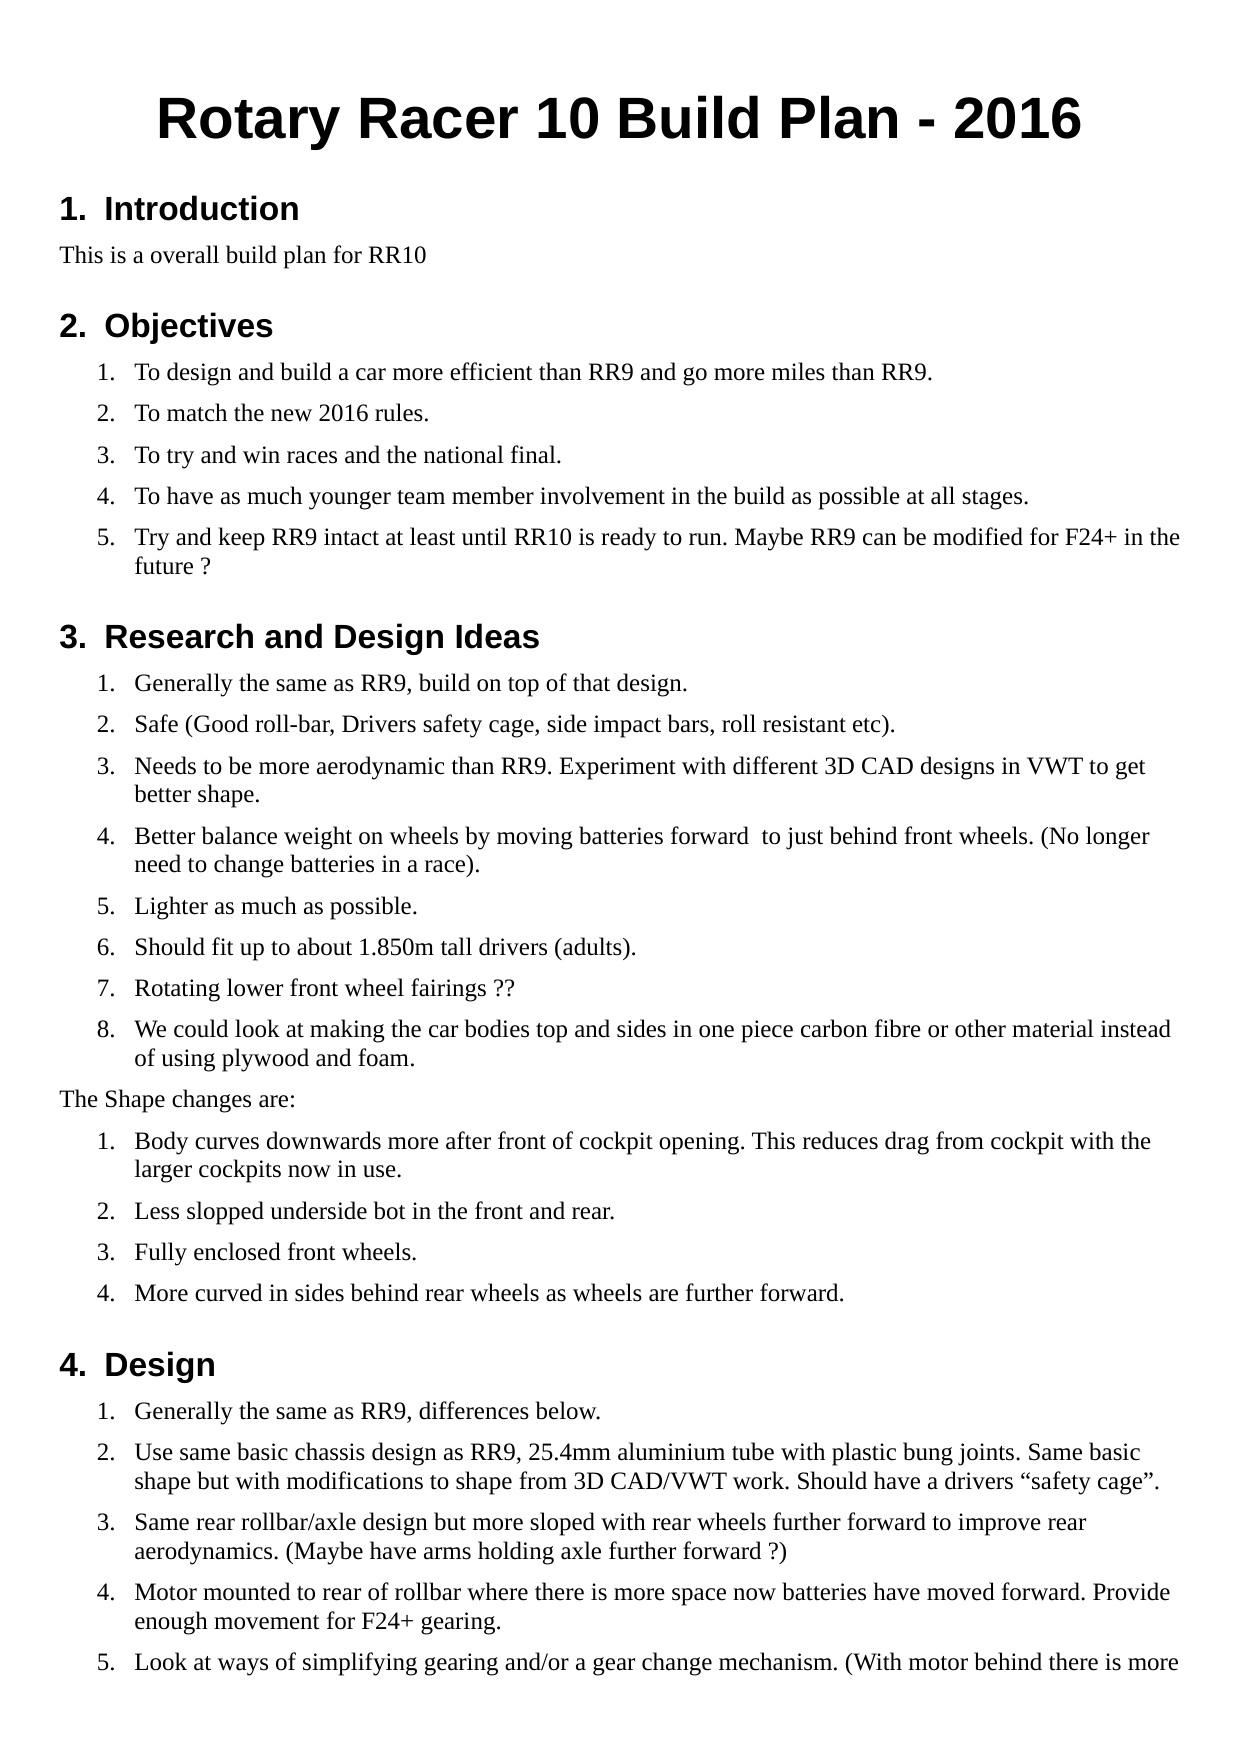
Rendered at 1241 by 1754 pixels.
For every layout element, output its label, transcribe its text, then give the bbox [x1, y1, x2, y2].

list Generally the same as RR9, build on top of that design. [97, 668, 1181, 697]
text The Shape changes are: [59, 1084, 1181, 1113]
list To match the new 2016 rules. [97, 398, 1181, 427]
list Generally the same as RR9, differences below. [97, 1396, 1181, 1424]
subtitle Design [59, 1344, 1181, 1383]
list Better balance weight on wheels by moving batteries forward to just behind front wheels. (No longer need to change batteries in a race). [97, 821, 1181, 878]
list Use same basic chassis design as RR9, 25.4mm aluminium tube with plastic bung joints. Same basic shape but with modifications to shape from 3D CAD/VWT work. Should have a drivers “safety cage”. [97, 1437, 1181, 1494]
title Rotary Racer 10 Build Plan - 2016 [59, 84, 1181, 151]
list Rotating lower front wheel fairings ?? [97, 973, 1181, 1002]
subtitle Research and Design Ideas [59, 617, 1181, 656]
list Should fit up to about 1.850m tall drivers (adults). [97, 932, 1181, 961]
list More curved in sides behind rear wheels as wheels are further forward. [97, 1278, 1181, 1307]
list To try and win races and the national final. [97, 440, 1181, 468]
list Less slopped underside bot in the front and rear. [97, 1196, 1181, 1224]
list Fully enclosed front wheels. [97, 1237, 1181, 1266]
list Same rear rollbar/axle design but more sloped with rear wheels further forward to improve rear aerodynamics. (Maybe have arms holding axle further forward ?) [97, 1507, 1181, 1564]
list To have as much younger team member involvement in the build as possible at all stages. [97, 481, 1181, 510]
text This is a overall build plan for RR10 [59, 240, 1181, 268]
list Lighter as much as possible. [97, 891, 1181, 919]
list Try and keep RR9 intact at least until RR10 is ready to run. Maybe RR9 can be modified for F24+ in the future ? [97, 522, 1181, 580]
list Needs to be more aerodynamic than RR9. Experiment with different 3D CAD designs in VWT to get better shape. [97, 751, 1181, 808]
list We could look at making the car bodies top and sides in one piece carbon fibre or other material instead of using plywood and foam. [97, 1014, 1181, 1072]
subtitle Introduction [59, 189, 1181, 227]
subtitle Objectives [59, 306, 1181, 345]
list Look at ways of simplifying gearing and/or a gear change mechanism. (With motor behind there is more [97, 1647, 1181, 1676]
list Motor mounted to rear of rollbar where there is more space now batteries have moved forward. Provide enough movement for F24+ gearing. [97, 1577, 1181, 1634]
list Safe (Good roll-bar, Drivers safety cage, side impact bars, roll resistant etc). [97, 709, 1181, 738]
list Body curves downwards more after front of cockpit opening. This reduces drag from cockpit with the larger cockpits now in use. [97, 1126, 1181, 1183]
list To design and build a car more efficient than RR9 and go more miles than RR9. [97, 357, 1181, 386]
